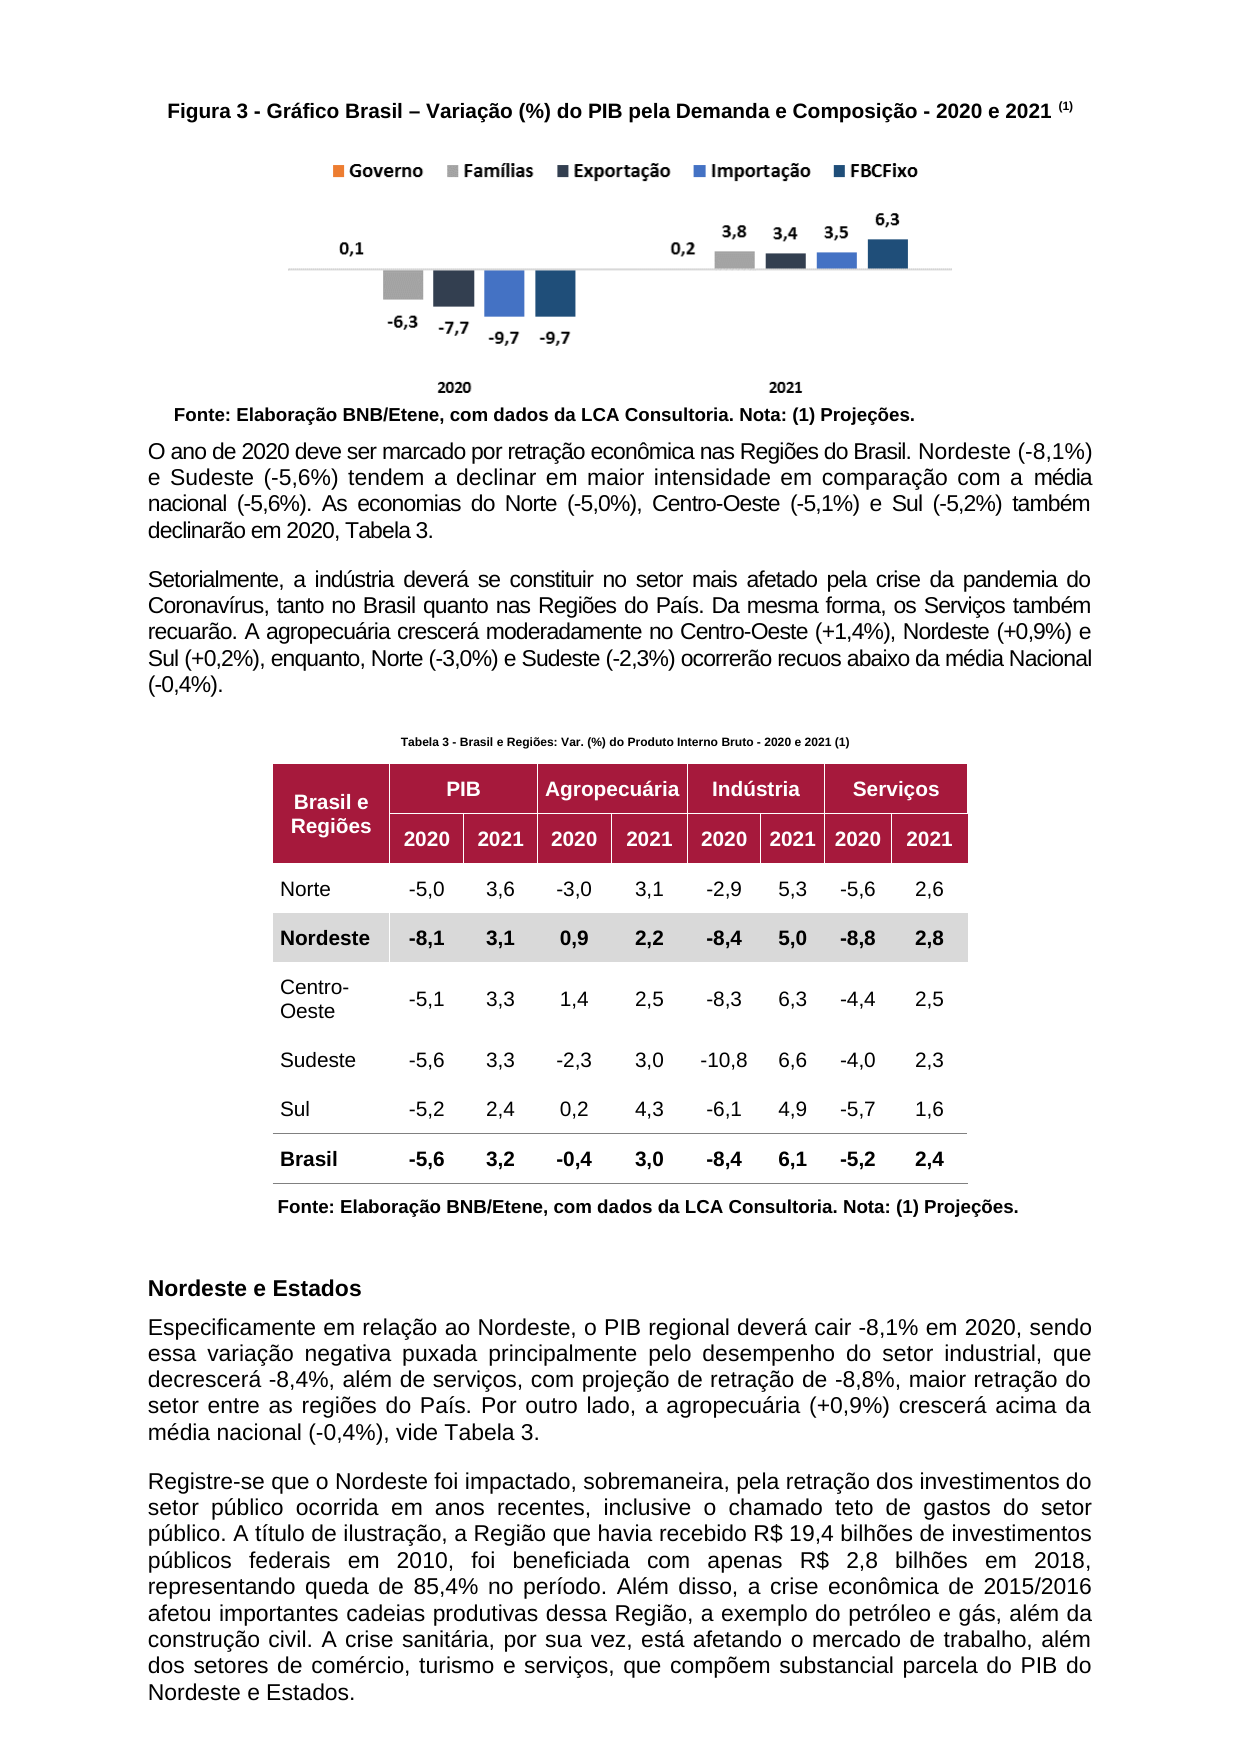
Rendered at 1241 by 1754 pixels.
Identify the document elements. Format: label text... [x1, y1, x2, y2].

table_cell -5,6 [390, 1134, 464, 1183]
table_cell 2,2 [611, 913, 687, 962]
table_cell 3,1 [611, 864, 687, 913]
table_cell 4,3 [611, 1084, 687, 1133]
table_cell -5,6 [390, 1035, 464, 1084]
text Registre-se que o Nordeste foi impactado, sobremaneira, pela retração dos investimentos do setor público ocorrida em anos recentes, inclusive o chamado teto de gastos do setor público. A título de ilustração, a Região que havia recebido R$ 19,4 bilhões de investimentos públicos federais em 2010, foi beneficiada com apenas R$ 2,8 bilhões em 2018, representando queda de 85,4% no período. Além disso, a crise econômica de 2015/2016 afetou importantes cadeias produtivas dessa Região, a exemplo do petróleo e gás, além da construção civil. A crise sanitária, por sua vez, está afetando o mercado de trabalho, além dos setores de comércio, turismo e serviços, que compõem substancial parcela do PIB do Nordeste e Estados. [148, 1468, 1092, 1705]
table_cell 3,0 [611, 1035, 687, 1084]
table_header PIB [390, 764, 537, 813]
table_cell 3,3 [464, 962, 537, 1035]
table_cell 2021 [761, 814, 824, 863]
table_cell 2,3 [891, 1035, 968, 1084]
table_header Agropecuária [538, 764, 687, 813]
table_cell 0,9 [537, 913, 611, 962]
table_cell 3,6 [464, 864, 537, 913]
table_cell -5,1 [390, 962, 464, 1035]
table_cell 6,1 [761, 1134, 824, 1183]
table_cell 2021 [464, 814, 537, 863]
text Nordeste e Estados [148, 1274, 1092, 1301]
table_cell 2,5 [891, 962, 968, 1035]
table_cell -0,4 [537, 1134, 611, 1183]
table_cell 3,0 [611, 1134, 687, 1183]
table_cell 2,4 [891, 1133, 968, 1183]
table_cell 3,2 [464, 1134, 537, 1183]
table_cell 1,6 [891, 1084, 968, 1133]
text Fonte: Elaboração BNB/Etene, com dados da LCA Consultoria. Nota: (1) Projeções. [148, 404, 1092, 425]
table_cell -2,9 [687, 864, 761, 913]
table_cell Norte [273, 864, 389, 913]
table_cell -4,0 [824, 1035, 891, 1084]
table_cell 2020 [390, 814, 463, 863]
table_cell 2,8 [891, 913, 968, 962]
table_cell 1,4 [537, 962, 611, 1035]
text Tabela 3 - Brasil e Regiões: Var. (%) do Produto Interno Bruto - 2020 e 2021 (1) [148, 735, 1092, 759]
table_header Indústria [688, 764, 824, 813]
table_cell 4,9 [761, 1084, 824, 1133]
table_cell Brasil [273, 1134, 389, 1183]
table_cell 2020 [825, 814, 891, 863]
table_cell 5,3 [761, 864, 824, 913]
table_cell -10,8 [687, 1035, 761, 1084]
table_cell -5,2 [390, 1084, 464, 1133]
text Setorialmente, a indústria deverá se constituir no setor mais afetado pela crise da pandemia do Coronavírus, tanto no Brasil quanto nas Regiões do País. Da mesma forma, os Serviços também recuarão. A agropecuária crescerá moderadamente no Centro-Oeste (+1,4%), Nordeste (+0,9%) e Sul (+0,2%), enquanto, Norte (-3,0%) e Sudeste (-2,3%) ocorrerão recuos abaixo da média Nacional (-0,4%). [148, 566, 1092, 697]
table_cell 6,6 [761, 1035, 824, 1084]
table_cell 2021 [892, 814, 968, 863]
table_cell 0,2 [537, 1084, 611, 1133]
table_cell -8,1 [390, 913, 464, 962]
table_cell -5,6 [824, 864, 891, 913]
table_cell Sul [273, 1084, 389, 1133]
table_header Brasil e Regiões [273, 764, 389, 863]
table_cell 3,3 [464, 1035, 537, 1084]
table_cell Sudeste [273, 1035, 389, 1084]
picture [273, 152, 966, 400]
table_cell -8,4 [687, 913, 761, 962]
table_cell Centro-Oeste [273, 962, 389, 1035]
table_cell -4,4 [824, 962, 891, 1035]
text Especificamente em relação ao Nordeste, o PIB regional deverá cair -8,1% em 2020, sendo essa variação negativa puxada principalmente pelo desempenho do setor industrial, que decrescerá -8,4%, além de serviços, com projeção de retração de -8,8%, maior retração do setor entre as regiões do País. Por outro lado, a agropecuária (+0,9%) crescerá acima da média nacional (-0,4%), vide Tabela 3. [148, 1313, 1092, 1445]
table_cell Nordeste [273, 913, 389, 962]
table_cell 2020 [538, 814, 611, 863]
table_cell -8,3 [687, 962, 761, 1035]
table_cell 5,0 [761, 913, 824, 962]
table_cell -5,0 [390, 864, 464, 913]
table_cell -8,4 [687, 1134, 761, 1183]
table_cell 2,5 [611, 962, 687, 1035]
table_cell 2020 [688, 814, 760, 863]
table_cell -8,8 [824, 913, 891, 962]
table_cell 2,6 [891, 863, 968, 913]
table_cell -6,1 [687, 1084, 761, 1133]
text Figura 3 - Gráfico Brasil – Variação (%) do PIB pela Demanda e Composição - 2020 e 2021 (1) [148, 99, 1092, 123]
table_cell 3,1 [464, 913, 537, 962]
table_cell -5,2 [824, 1134, 891, 1183]
table_cell 6,3 [761, 962, 824, 1035]
text Fonte: Elaboração BNB/Etene, com dados da LCA Consultoria. Nota: (1) Projeções. [148, 1196, 1092, 1218]
table_header Serviços [825, 764, 967, 813]
table_cell -3,0 [537, 864, 611, 913]
table_cell 2021 [612, 814, 687, 863]
table_cell -5,7 [824, 1084, 891, 1133]
table_cell 2,4 [464, 1084, 537, 1133]
text O ano de 2020 deve ser marcado por retração econômica nas Regiões do Brasil. Nordeste (-8,1%) e Sudeste (-5,6%) tendem a declinar em maior intensidade em comparação com a média nacional (-5,6%). As economias do Norte (-5,0%), Centro-Oeste (-5,1%) e Sul (-5,2%) também declinarão em 2020, Tabela 3. [148, 438, 1092, 543]
table_cell -2,3 [537, 1035, 611, 1084]
